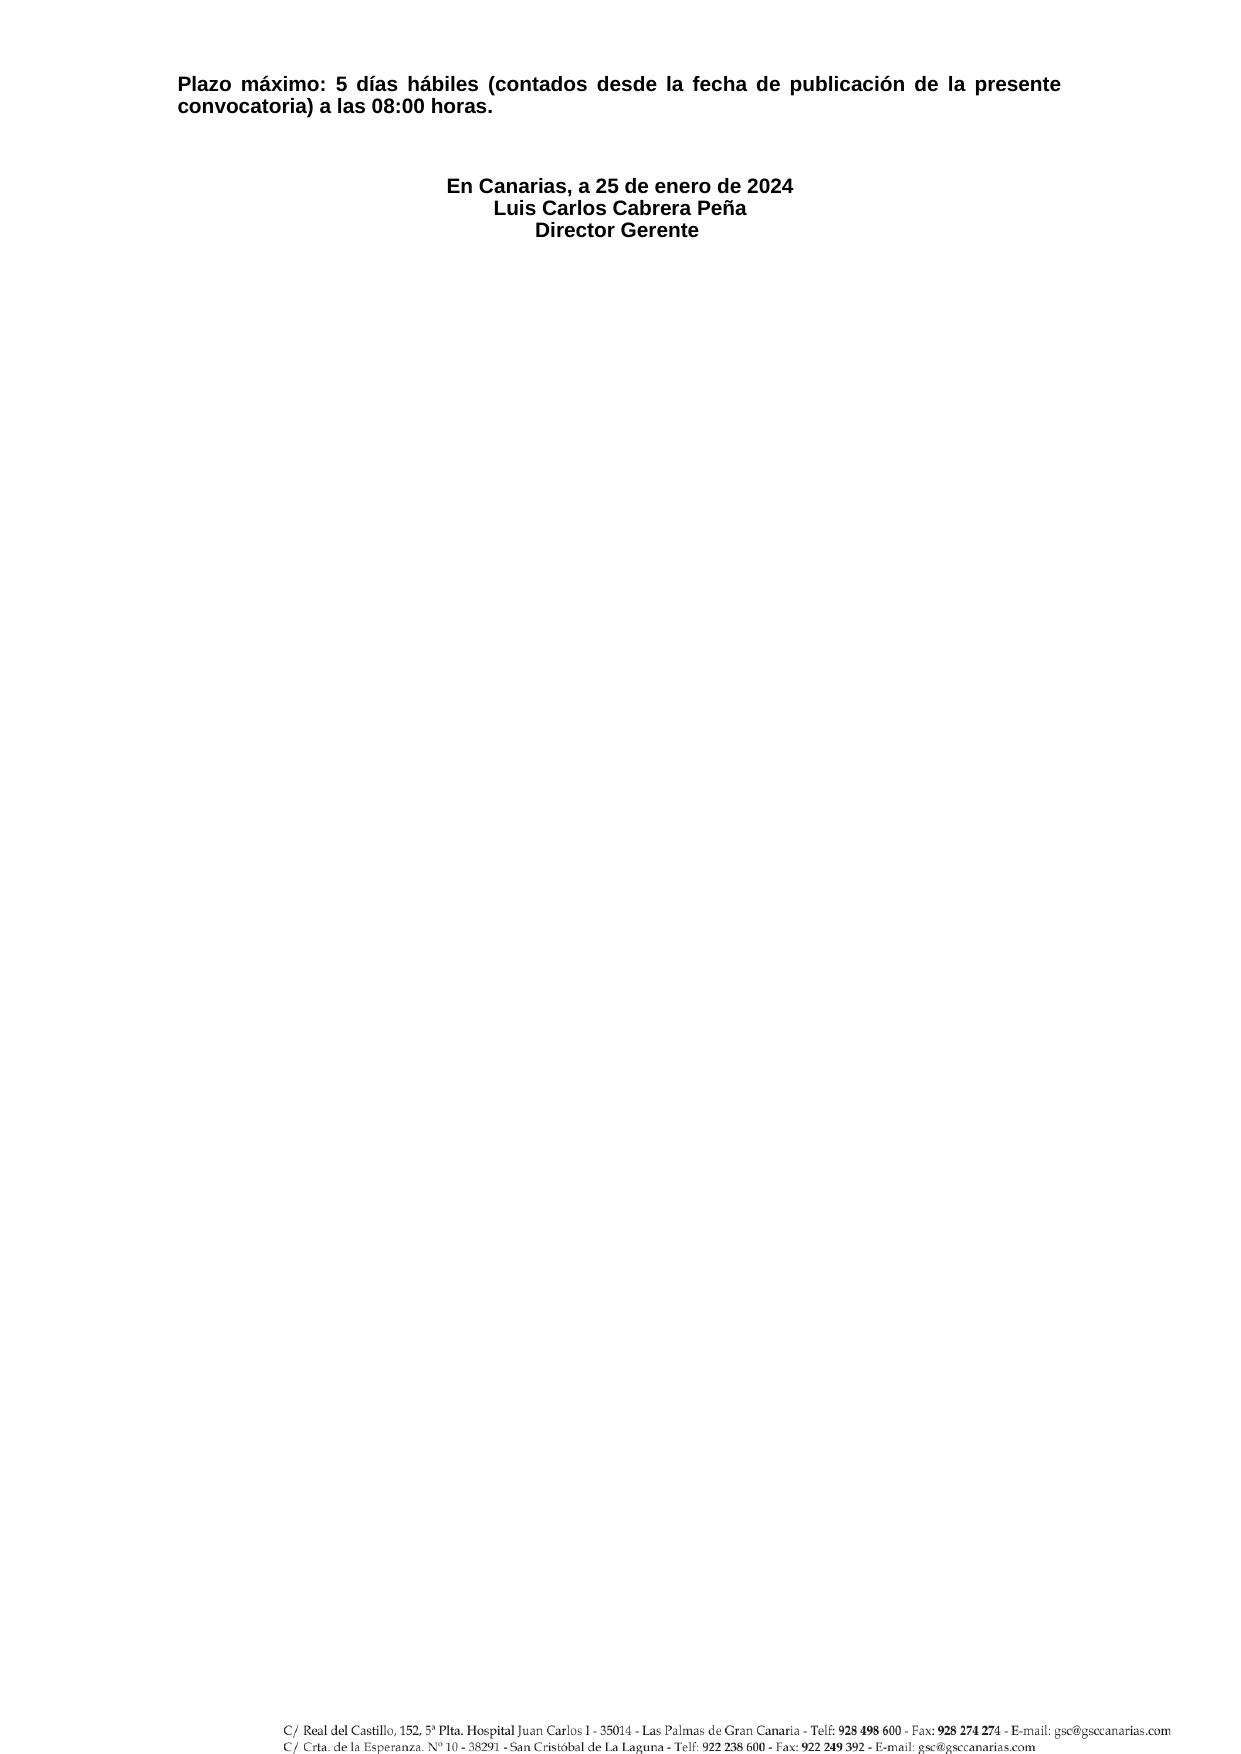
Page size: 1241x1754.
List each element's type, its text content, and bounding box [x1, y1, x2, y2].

text Luis Carlos Cabrera Peña [177, 198, 1063, 220]
text Director Gerente [177, 220, 1063, 242]
text Plazo máximo: 5 días hábiles (contados desde la fecha de publicación de la presente convocatoria) a las 08:00 horas. [177, 74, 1063, 118]
text En Canarias, a 25 de enero de 2024 [177, 176, 1063, 198]
